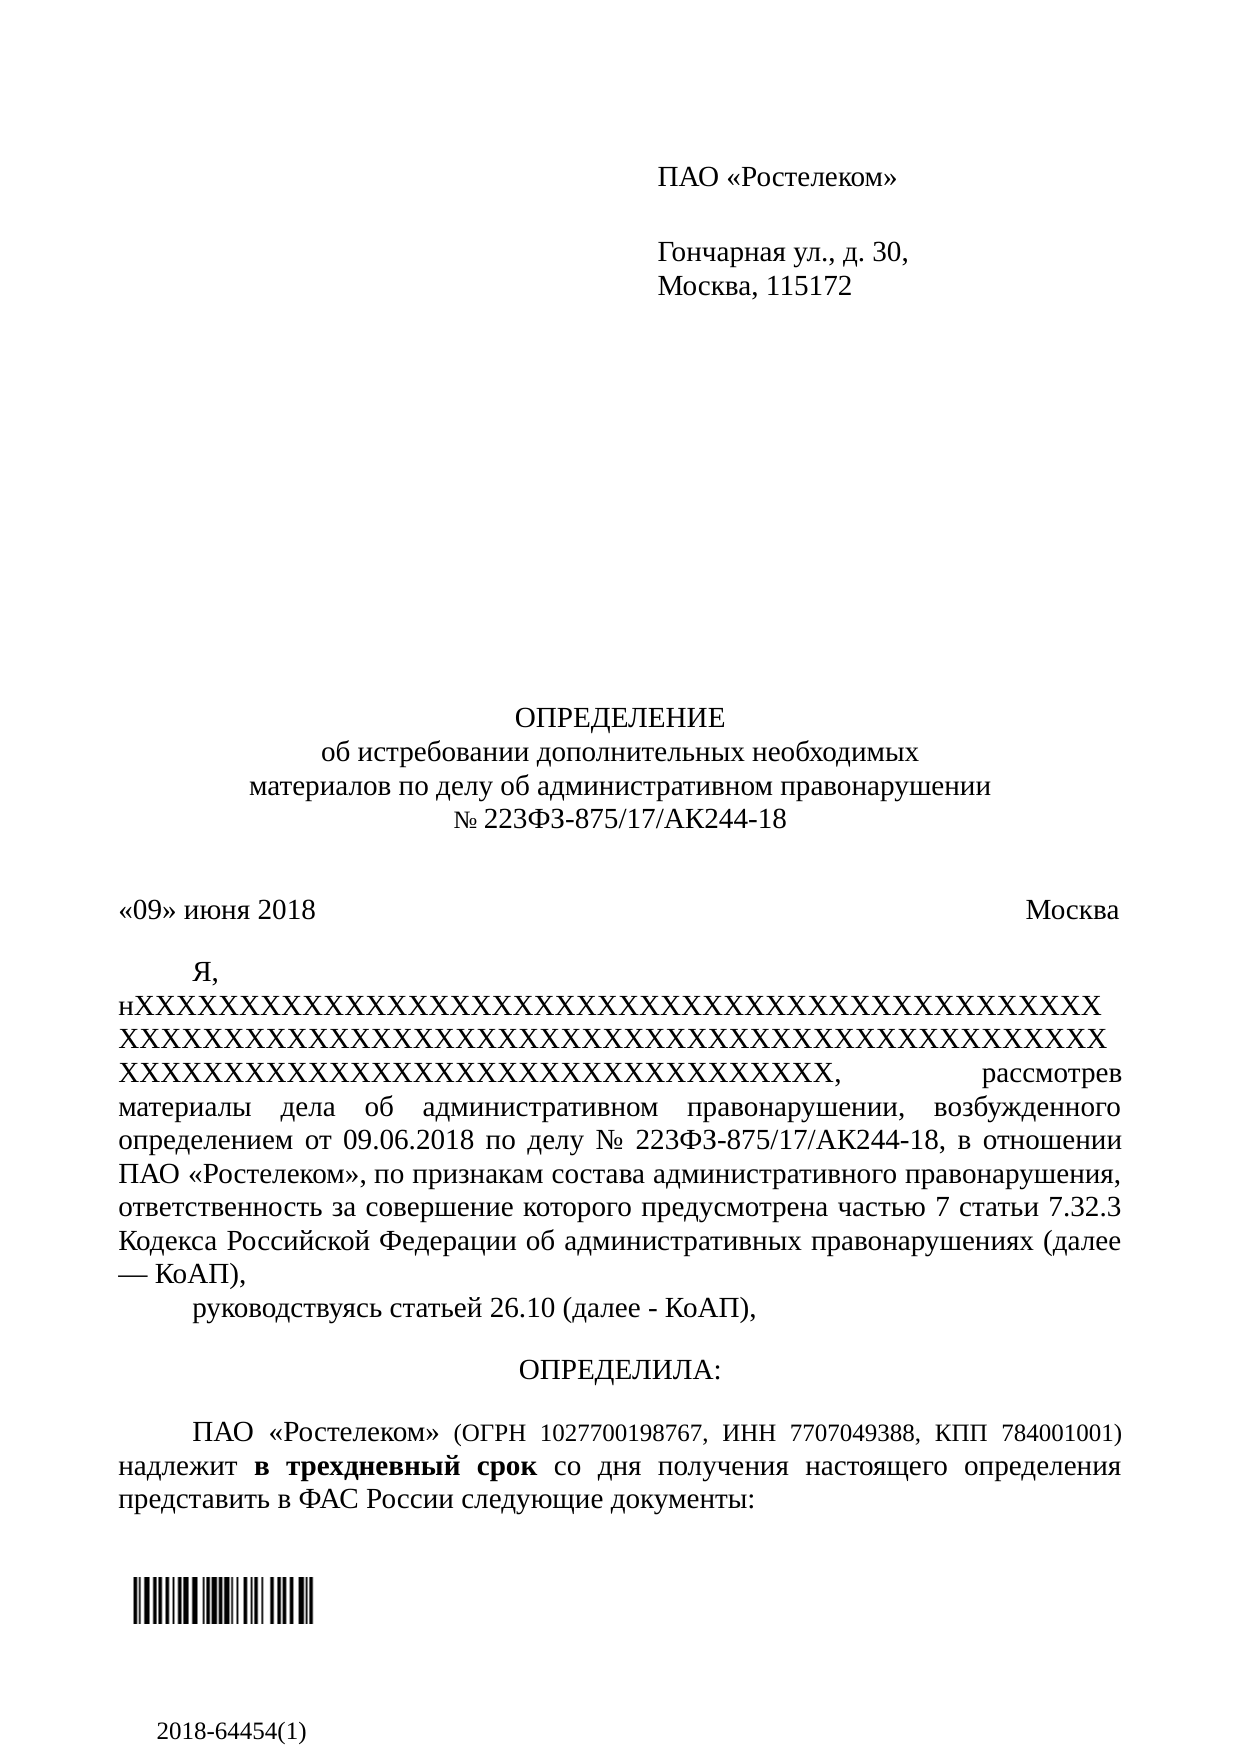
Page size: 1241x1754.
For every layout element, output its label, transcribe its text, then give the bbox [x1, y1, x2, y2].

text Я, нXXXXXXXXXXXXXXXXXXXXXXXXXXXXXXXXXXXXXXXXXXXXXXXXXXXXXXXXXXXXXXXXXXXXXXXXXXXXXXXXXXXXXXXXXXXXXXXXXXXXXXXXXXXXXXXXXXXXXXXXXXXXXXX, рассмотрев материалы дела об административном правонарушении, возбужденного определением от 09.06.2018 по делу № 223ФЗ-875/17/АК244-18, в отношении ПАО «Ростелеком», по признакам состава административного правонарушения, ответственность за совершение которого предусмотрена частью 7 статьи 7.32.3 Кодекса Российской Федерации об административных правонарушениях (далее — КоАП), [118, 954, 1122, 1290]
text ОПРЕДЕЛЕНИЕ [118, 701, 1122, 734]
text ПАО «Ростелеком» (ОГРН 1027700198767, ИНН 7707049388, КПП 784001001) надлежит в трехдневный срок со дня получения настоящего определения представить в ФАС России следующие документы: [118, 1414, 1122, 1515]
text Гончарная ул., д. 30, [657, 234, 1122, 268]
text ОПРЕДЕЛИЛА: [118, 1352, 1122, 1386]
text руководствуясь статьей 26.10 (далее - КоАП), [118, 1290, 1122, 1323]
text ПАО «Ростелеком» [657, 159, 1122, 193]
picture [118, 1577, 331, 1624]
text Москва, 115172 [657, 268, 1122, 301]
text об истребовании дополнительных необходимых [118, 734, 1122, 768]
text «09» июня 2018 Москва [118, 892, 1122, 926]
text материалов по делу об административном правонарушении [118, 768, 1122, 801]
text № 223ФЗ-875/17/АК244-18 [118, 801, 1122, 835]
